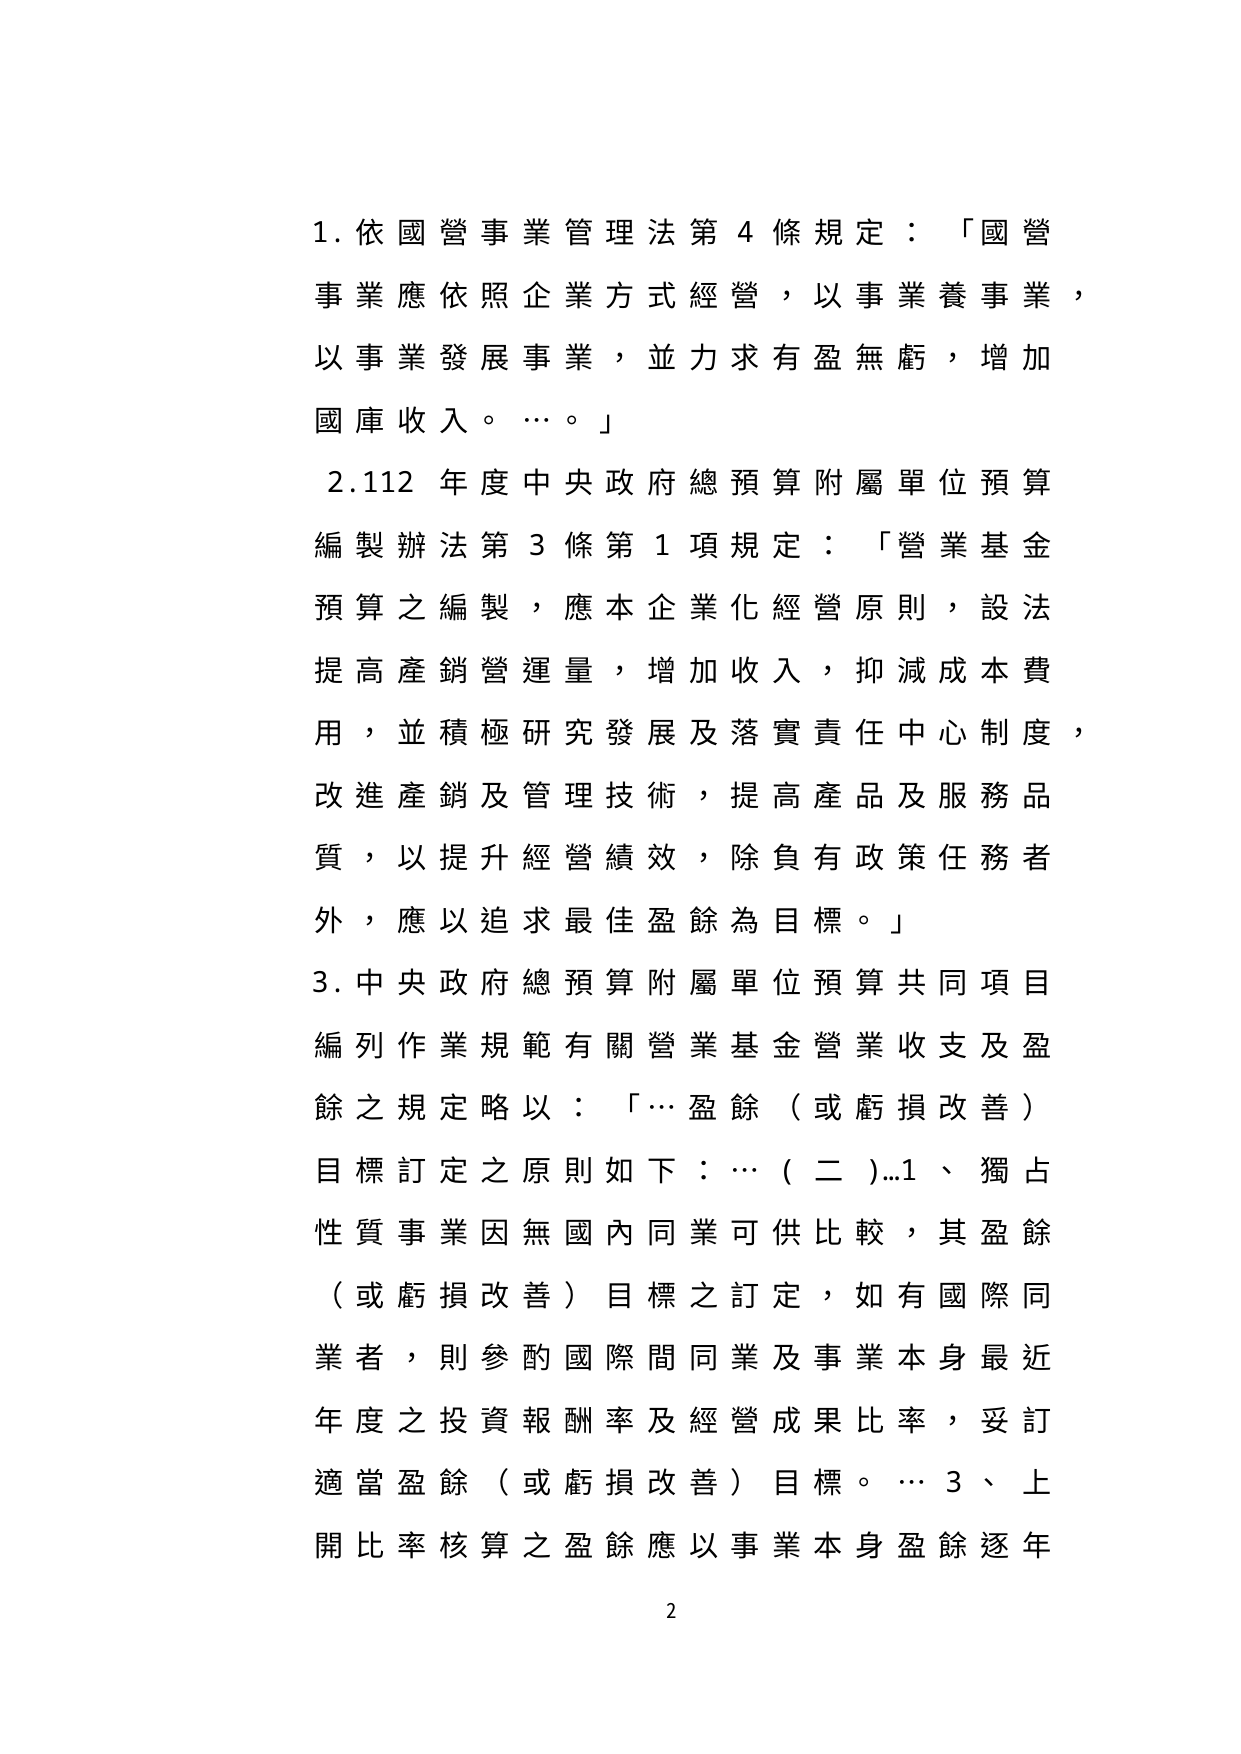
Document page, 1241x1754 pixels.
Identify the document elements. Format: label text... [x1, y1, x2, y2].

text 3.中央政府總預算附屬單位預算共同項目編列作業規範有關營業基金營業收支及盈餘之規定略以：「…盈餘（或虧損改善）目標訂定之原則如下：…(二)…1、獨占性質事業因無國內同業可供比較，其盈餘（或虧損改善）目標之訂定，如有國際同業者，則參酌國際間同業及事業本身最近年度之投資報酬率及經營成果比率，妥訂適當盈餘（或虧損改善）目標。…3、上開比率核算之盈餘應以事業本身盈餘逐年 [271, 939, 1058, 1564]
text 1.依國營事業管理法第4條規定：「國營事業應依照企業方式經營，以事業養事業，以事業發展事業，並力求有盈無虧，增加國庫收入。…。」 [271, 189, 1058, 439]
text 2.112年度中央政府總預算附屬單位預算編製辦法第3條第1項規定：「營業基金預算之編製，應本企業化經營原則，設法提高產銷營運量，增加收入，抑減成本費用，並積極研究發展及落實責任中心制度，改進產銷及管理技術，提高產品及服務品質，以提升經營績效，除負有政策任務者外，應以追求最佳盈餘為目標。」 [271, 439, 1058, 939]
